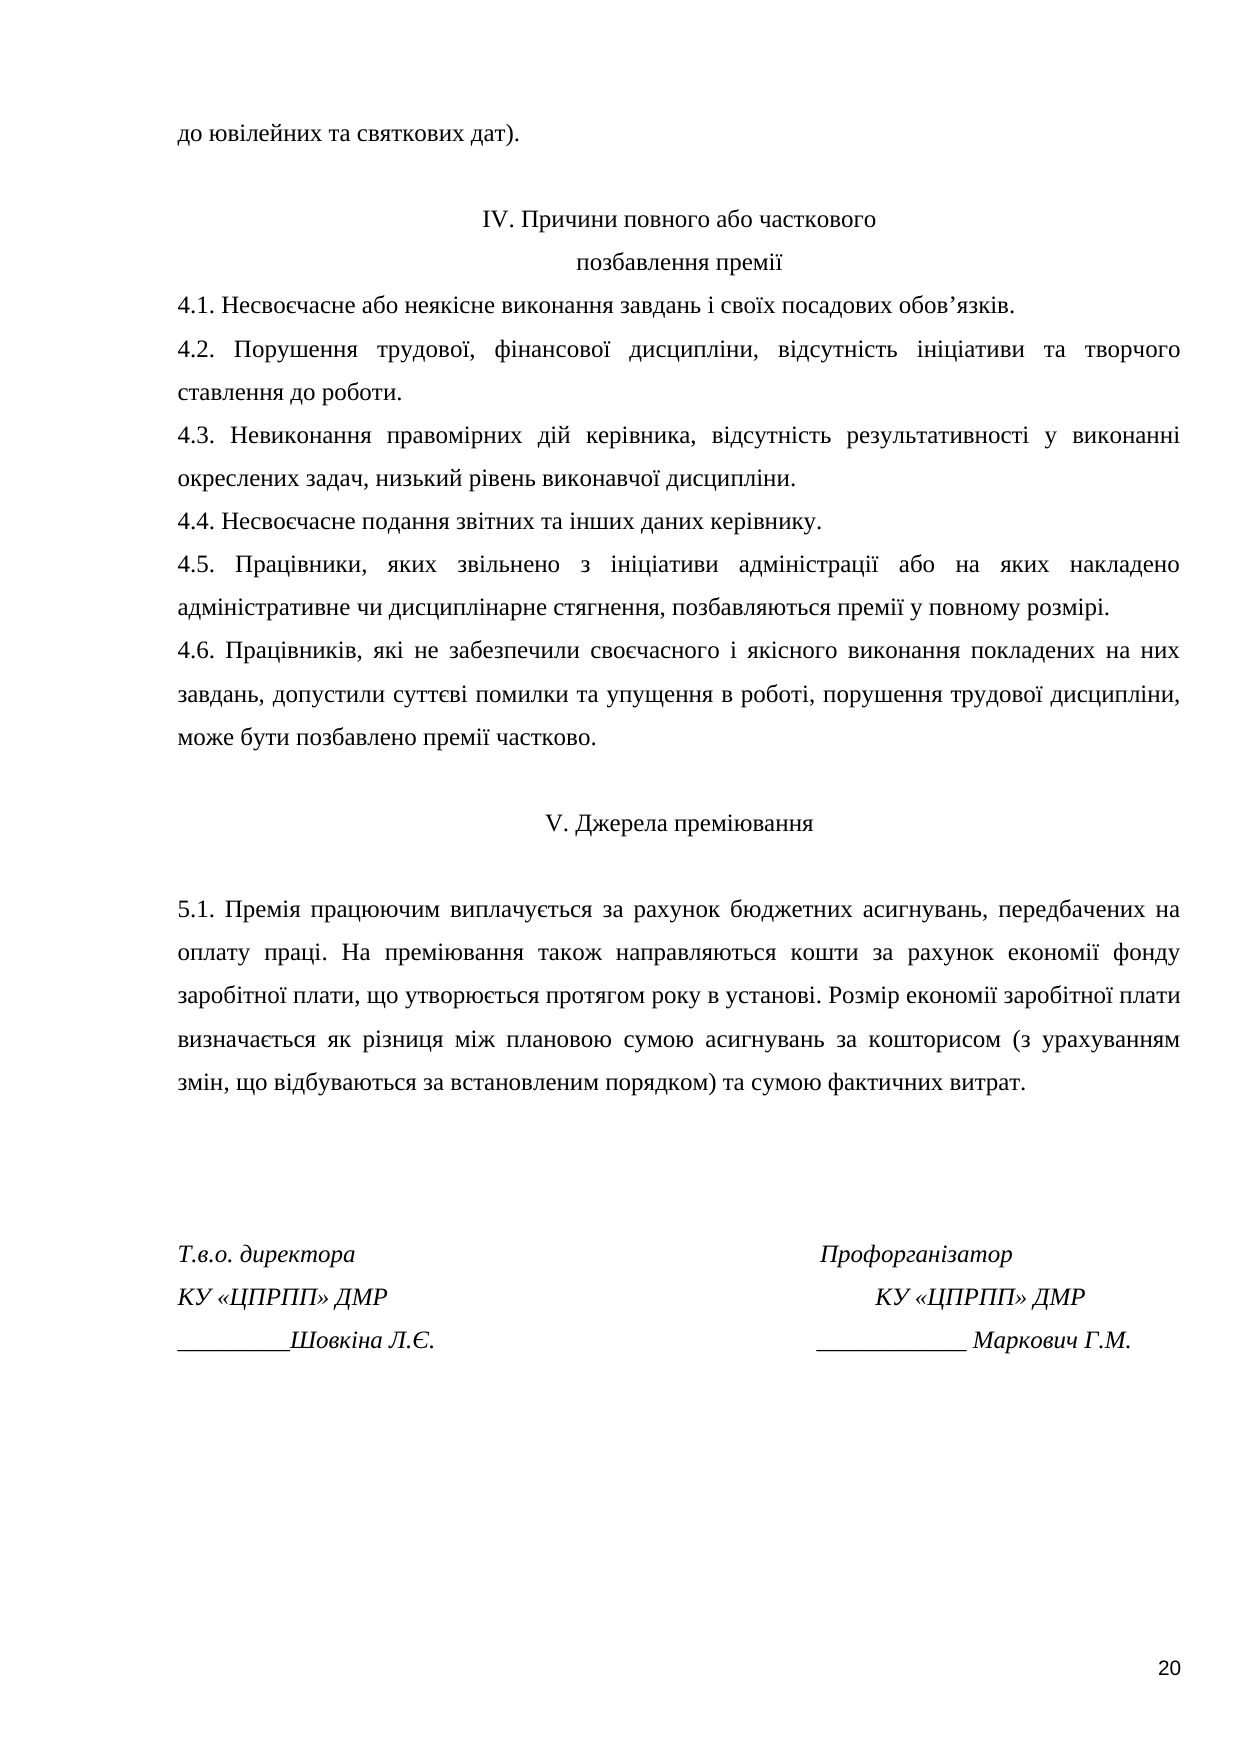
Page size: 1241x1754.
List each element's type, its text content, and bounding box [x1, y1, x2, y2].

text 4.6. Працівників, які не забезпечили своєчасного і якісного виконання покладених на них завдань, допустили суттєві помилки та упущення в роботі, порушення трудової дисципліни, може бути позбавлено премії частково. [177, 636, 1181, 751]
text позбавлення премії [177, 247, 1181, 276]
text 4.4. Несвоєчасне подання звітних та інших даних керівнику. [177, 506, 1181, 535]
text КУ «ЦПРПП» ДМР КУ «ЦПРПП» ДМР [177, 1282, 1181, 1311]
text 4.3. Невиконання правомірних дій керівника, відсутність результативності у виконанні окреслених задач, низький рівень виконавчої дисципліни. [177, 420, 1181, 492]
text 5.1. Премія працюючим виплачується за рахунок бюджетних асигнувань, передбачених на оплату праці. На преміювання також направляються кошти за рахунок економії фонду заробітної плати, що утворюється протягом року в установі. Розмір економії заробітної плати визначається як різниця між плановою сумою асигнувань за кошторисом (з урахуванням змін, що відбуваються за встановленим порядком) та сумою фактичних витрат. [177, 894, 1181, 1096]
text 4.1. Несвоєчасне або неякісне виконання завдань і своїх посадових обов’язків. [177, 291, 1181, 319]
text V. Джерела преміювання [177, 808, 1181, 837]
text _________Шовкіна Л.Є. ____________ Маркович Г.М. [177, 1326, 1181, 1354]
text 4.2. Порушення трудової, фінансової дисципліни, відсутність ініціативи та творчого ставлення до роботи. [177, 334, 1181, 406]
text Т.в.о. директора Профорганізатор [177, 1239, 1181, 1268]
text 4.5. Працівники, яких звільнено з ініціативи адміністрації або на яких накладено адміністративне чи дисциплінарне стягнення, позбавляються премії у повному розмірі. [177, 549, 1181, 621]
text IV. Причини повного або часткового [177, 204, 1181, 233]
text до ювілейних та святкових дат). [177, 118, 1181, 147]
